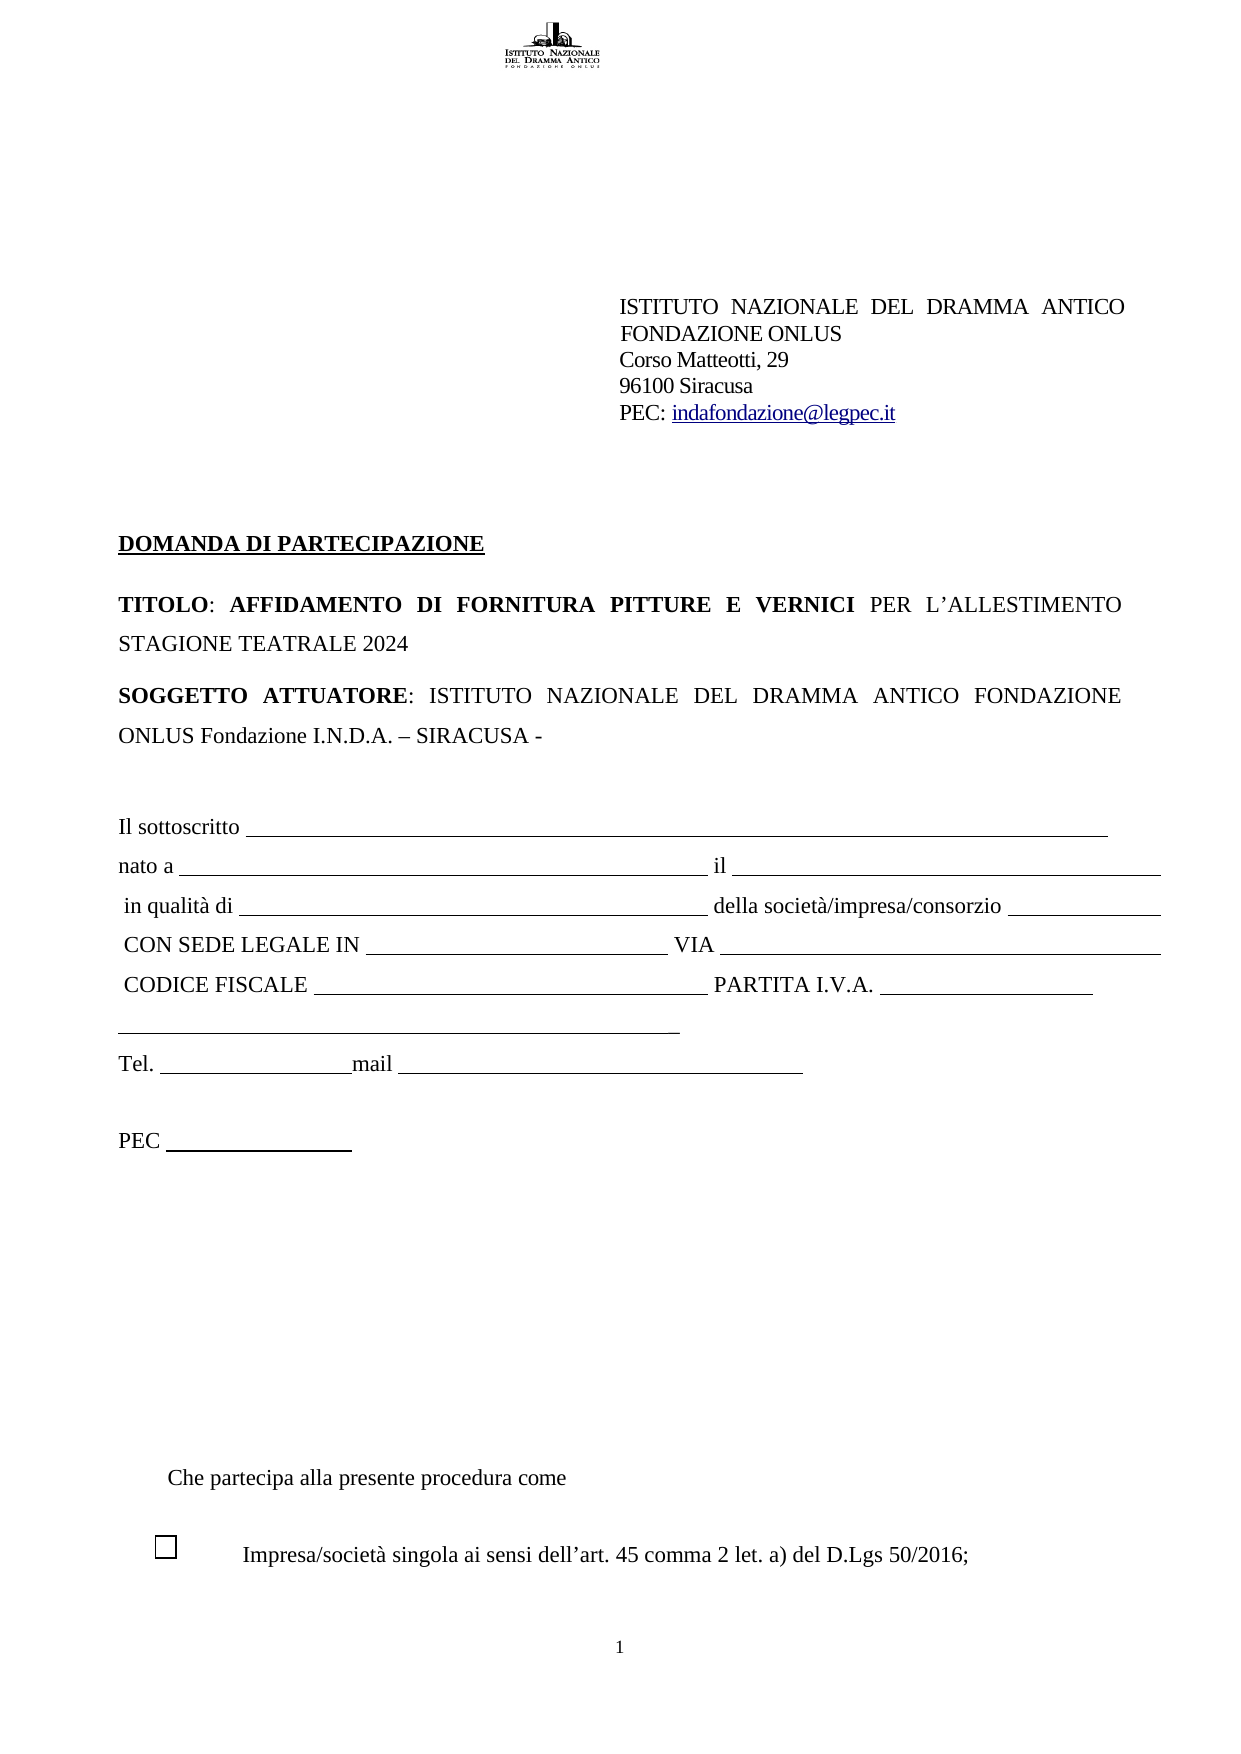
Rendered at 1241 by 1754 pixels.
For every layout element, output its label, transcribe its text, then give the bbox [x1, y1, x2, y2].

text Corso Matteotti, 29 [619, 346, 1125, 372]
text PEC: indafondazione@legpec.it [619, 399, 1125, 425]
text Tel. mail [118, 1050, 1122, 1076]
text Il sottoscritto nato a il in qualità di della società/impresa/consorzio CON SEDE LEGALE IN VIA CODICE FISCALE PARTITA I.V.A. _ [118, 813, 1111, 1037]
text Che partecipa alla presente procedura come [167, 1463, 1122, 1490]
text SOGGETTO ATTUATORE: ISTITUTO NAZIONALE DEL DRAMMA ANTICO FONDAZIONE ONLUS Fondazione I.N.D.A. – SIRACUSA - [118, 682, 1122, 748]
text 96100 Siracusa [619, 372, 1125, 399]
text TITOLO: AFFIDAMENTO DI FORNITURA PITTURE E VERNICI PER L’ALLESTIMENTO STAGIONE TEATRALE 2024 [118, 591, 1122, 657]
text ISTITUTO NAZIONALE DEL DRAMMA ANTICO FONDAZIONE ONLUS [619, 293, 1125, 346]
text Impresa/società singola ai sensi dell’art. 45 comma 2 let. a) del D.Lgs 50/2016; [242, 1541, 1122, 1568]
text DOMANDA DI PARTECIPAZIONE [118, 531, 1122, 557]
text PEC [118, 1127, 1122, 1154]
